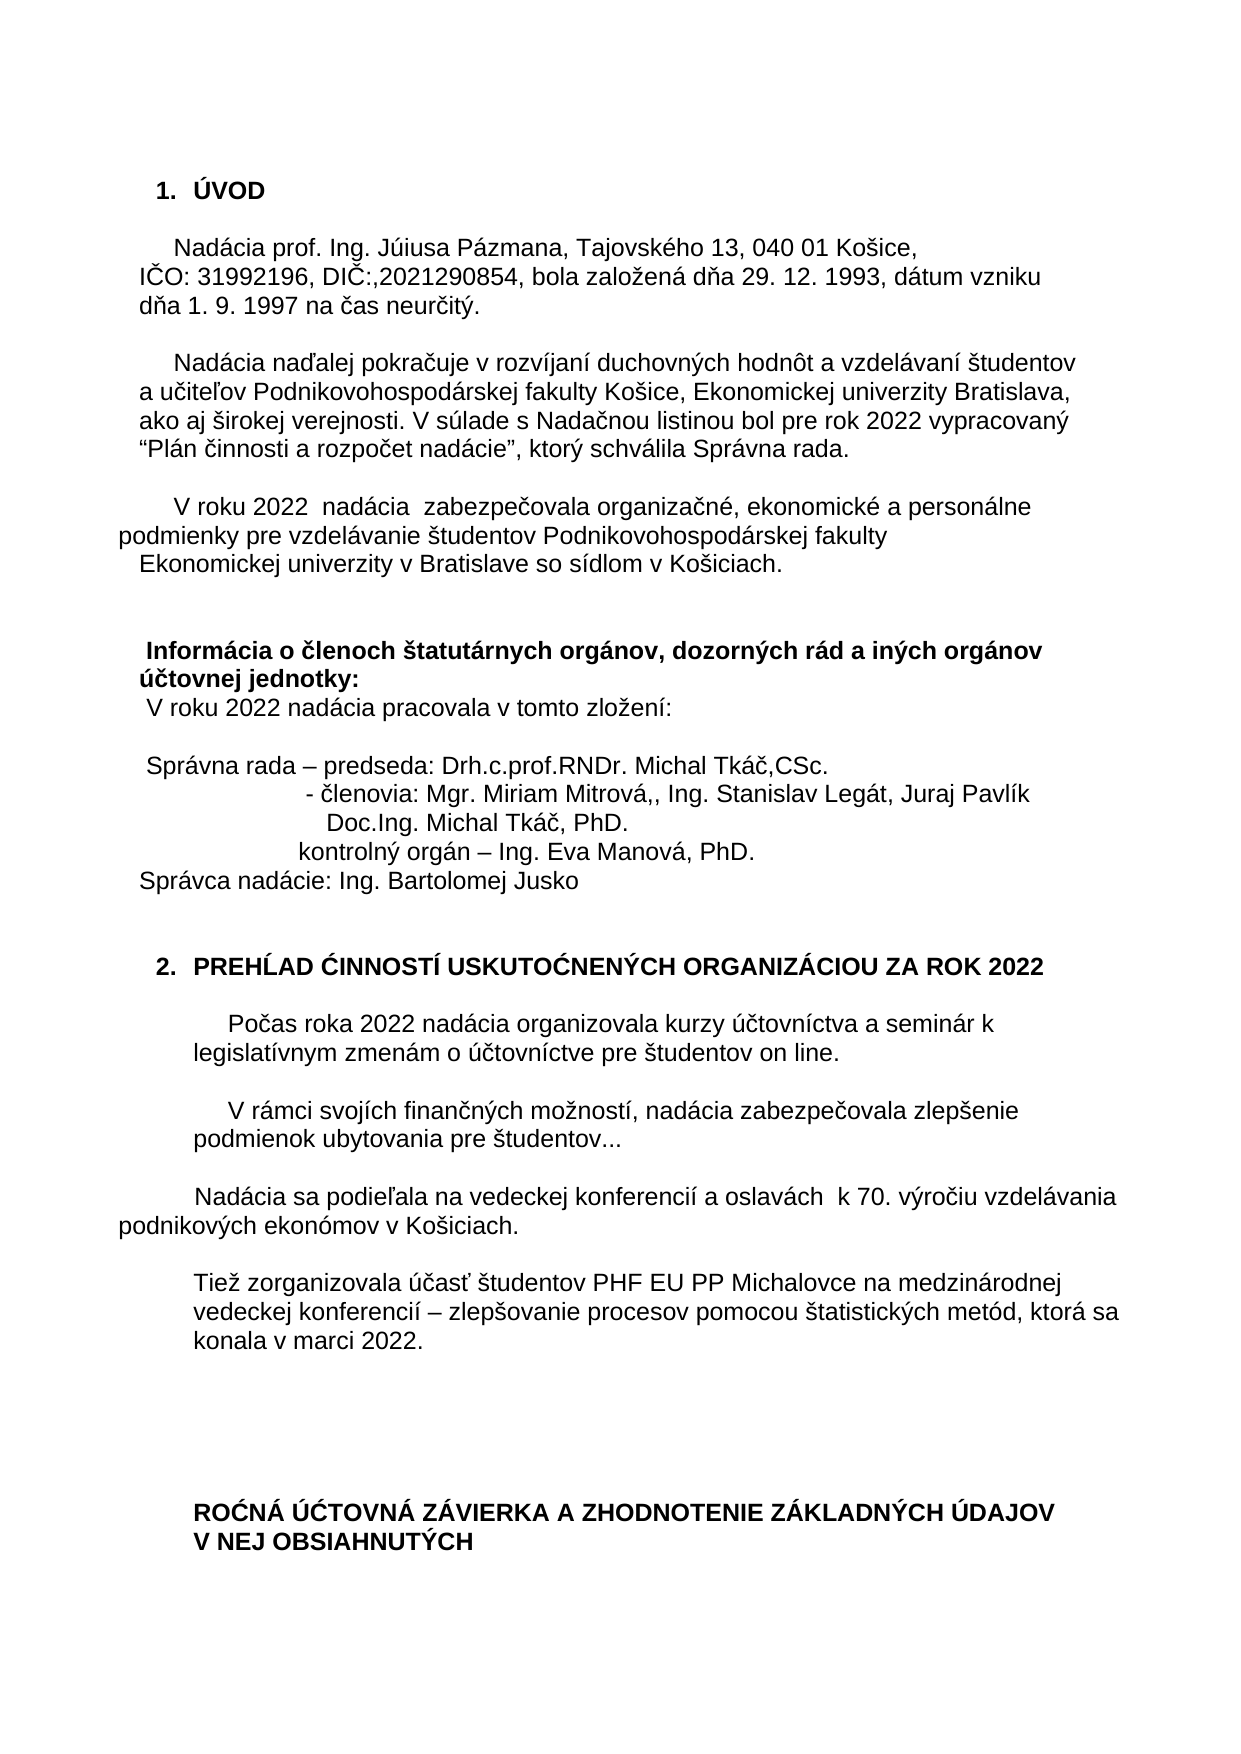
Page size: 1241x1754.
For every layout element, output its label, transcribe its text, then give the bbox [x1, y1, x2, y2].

text IČO: 31992196, DIČ:,2021290854, bola založená dňa 29. 12. 1993, dátum vzniku [118, 262, 1122, 291]
text Správna rada – predseda: Drh.c.prof.RNDr. Michal Tkáč,CSc. [118, 751, 1122, 779]
list ÚVOD [156, 176, 1122, 204]
list Tiež zorganizovala účasť študentov PHF EU PP Michalovce na medzinárodnej vedeckej konferencií – zlepšovanie procesov pomocou štatistických metód, ktorá sa konala v marci 2022. [156, 1268, 1122, 1354]
text “Plán činnosti a rozpočet nadácie”, ktorý schválila Správna rada. [118, 434, 1122, 463]
text Nadácia prof. Ing. Júiusa Pázmana, Tajovského 13, 040 01 Košice, [118, 233, 1122, 262]
list Počas roka 2022 nadácia organizovala kurzy účtovníctva a seminár k legislatívnym zmenám o účtovníctve pre študentov on line. [156, 1009, 1122, 1067]
list ROĆNÁ ÚĆTOVNÁ ZÁVIERKA A ZHODNOTENIE ZÁKLADNÝCH ÚDAJOV [156, 1498, 1122, 1527]
text kontrolný orgán – Ing. Eva Manová, PhD. [118, 837, 1122, 866]
text Nadácia sa podieľala na vedeckej konferencií a oslavách k 70. výročiu vzdelávania podnikových ekonómov v Košiciach. [118, 1182, 1122, 1239]
text - členovia: Mgr. Miriam Mitrová,, Ing. Stanislav Legát, Juraj Pavlík [118, 779, 1122, 808]
list PREHĹAD ĆINNOSTÍ USKUTOĆNENÝCH ORGANIZÁCIOU ZA ROK 2022 [156, 952, 1122, 981]
list V rámci svojích finančných možností, nadácia zabezpečovala zlepšenie podmienok ubytovania pre študentov... [156, 1096, 1122, 1153]
text V roku 2022 nadácia zabezpečovala organizačné, ekonomické a personálne podmienky pre vzdelávanie študentov Podnikovohospodárskej fakulty [118, 492, 1122, 549]
text účtovnej jednotky: [118, 664, 1122, 693]
text Ekonomickej univerzity v Bratislave so sídlom v Košiciach. [118, 549, 1122, 578]
text Správca nadácie: Ing. Bartolomej Jusko [118, 866, 1122, 894]
text Informácia o členoch štatutárnych orgánov, dozorných rád a iných orgánov [118, 636, 1122, 664]
list V NEJ OBSIAHNUTÝCH [156, 1527, 1122, 1556]
text Nadácia naďalej pokračuje v rozvíjaní duchovných hodnôt a vzdelávaní študentov [118, 348, 1122, 377]
text dňa 1. 9. 1997 na čas neurčitý. [118, 291, 1122, 319]
text a učiteľov Podnikovohospodárskej fakulty Košice, Ekonomickej univerzity Bratislava, [118, 377, 1122, 406]
text Doc.Ing. Michal Tkáč, PhD. [118, 808, 1122, 837]
text ako aj širokej verejnosti. V súlade s Nadačnou listinou bol pre rok 2022 vypracovaný [118, 406, 1122, 434]
text V roku 2022 nadácia pracovala v tomto zložení: [118, 693, 1122, 722]
